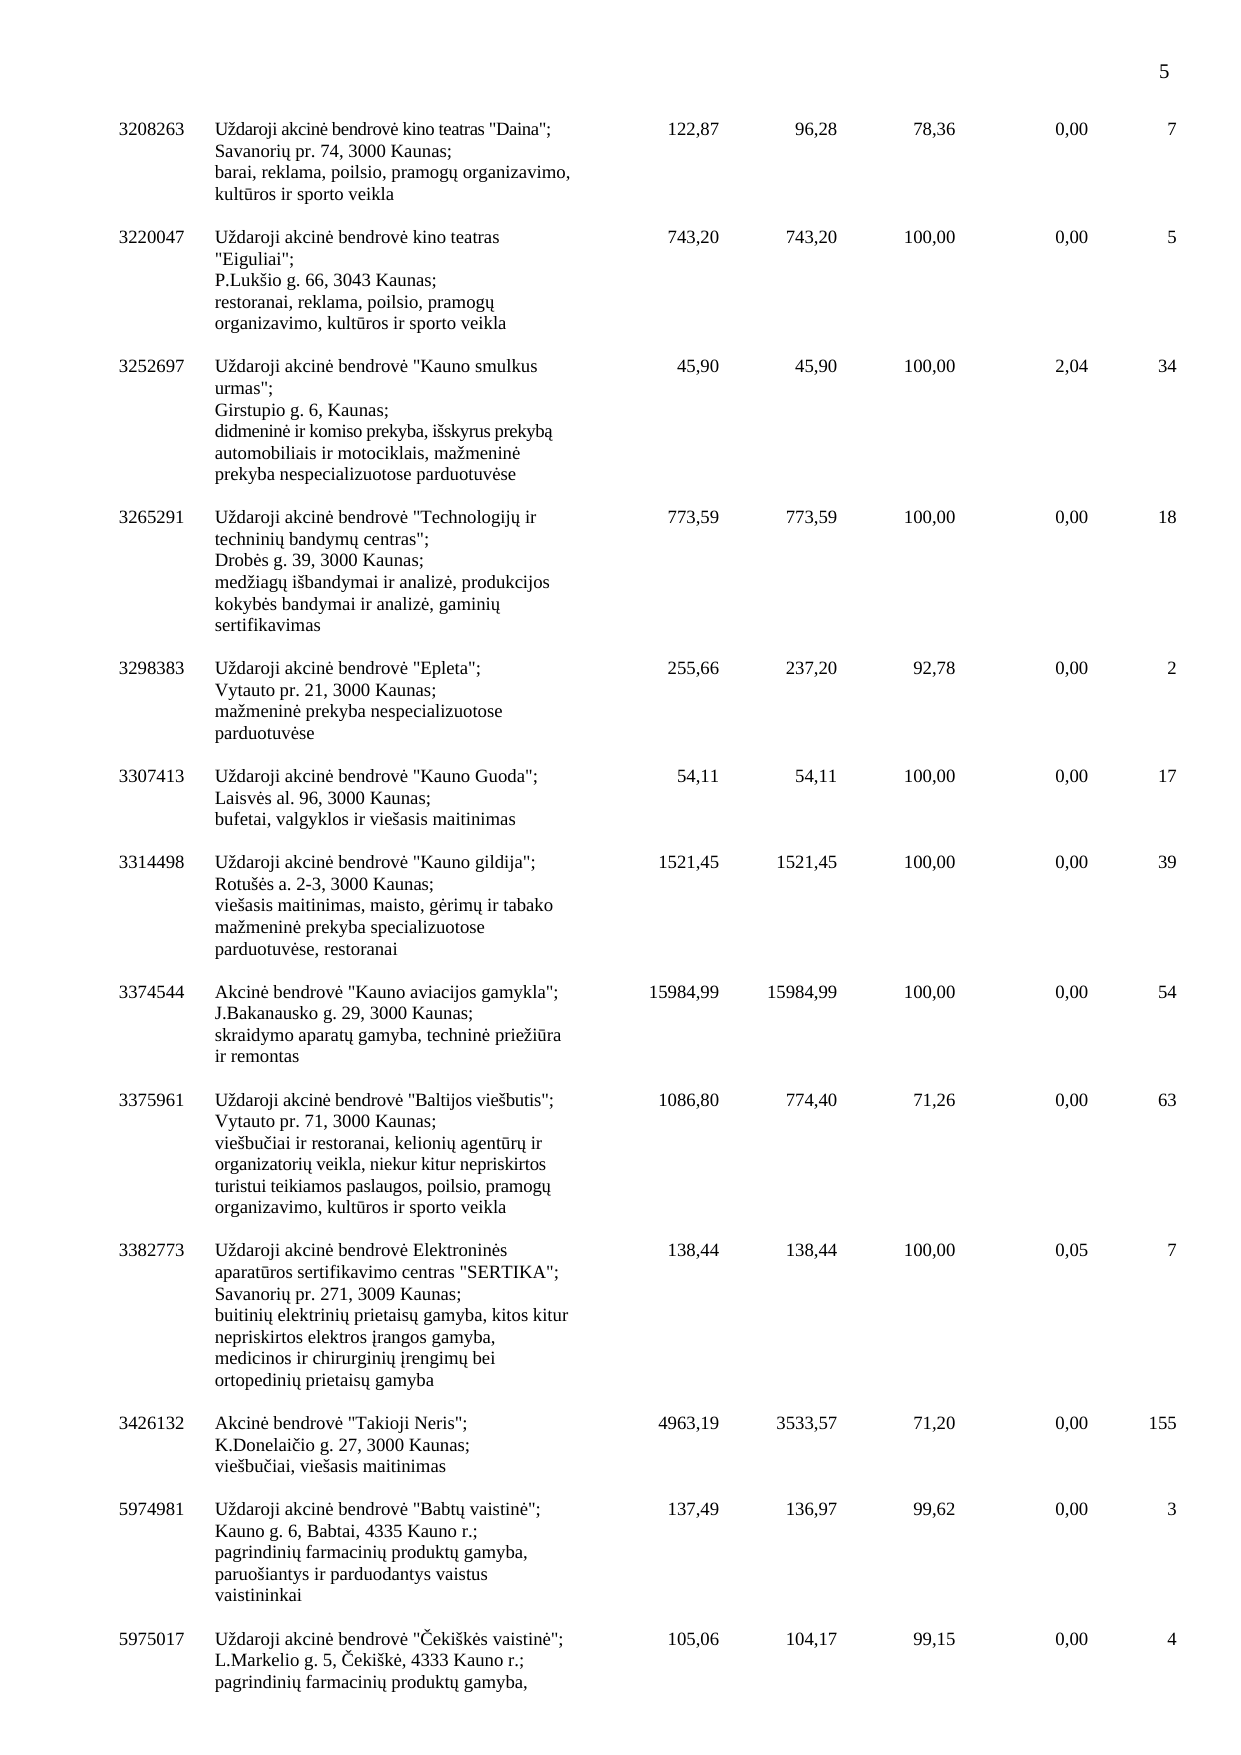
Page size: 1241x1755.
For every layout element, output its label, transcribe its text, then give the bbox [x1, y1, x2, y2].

table_cell Akcinė bendrovė "Kauno aviacijos gamykla"; J.Bakanausko g. 29, 3000 Kaunas; skraidymo aparatų gamyba, techninė priežiūra ir remontas [203, 981, 587, 1088]
table_cell 0,00 [971, 1412, 1104, 1498]
table_cell 71,20 [853, 1412, 971, 1498]
table_cell 34 [1104, 355, 1192, 506]
table_cell 3314498 [100, 851, 203, 981]
table_cell Uždaroji akcinė bendrovė "Čekiškės vaistinė"; L.Markelio g. 5, Čekiškė, 4333 Kauno r.; pagrindinių farmacinių produktų gamyba, [203, 1628, 587, 1692]
table_cell Uždaroji akcinė bendrovė "Babtų vaistinė"; Kauno g. 6, Babtai, 4335 Kauno r.; pagrindinių farmacinių produktų gamyba, paruošiantys ir parduodantys vaistus vaistininkai [203, 1498, 587, 1627]
table_cell 0,00 [971, 1498, 1104, 1627]
table_cell 0,00 [971, 1089, 1104, 1239]
table_cell 100,00 [853, 1239, 971, 1412]
table_cell 3374544 [100, 981, 203, 1088]
table_cell 3533,57 [735, 1412, 853, 1498]
table_cell 3208263 [100, 118, 203, 226]
table_cell 0,05 [971, 1239, 1104, 1412]
table_cell 743,20 [735, 226, 853, 355]
table_cell 1086,80 [587, 1089, 735, 1239]
table_cell 45,90 [587, 355, 735, 506]
table_cell 0,00 [971, 981, 1104, 1088]
table_cell 4 [1104, 1628, 1192, 1692]
table_cell 3265291 [100, 506, 203, 657]
table_cell 45,90 [735, 355, 853, 506]
table_cell 100,00 [853, 506, 971, 657]
table_cell Uždaroji akcinė bendrovė kino teatras "Eiguliai"; P.Lukšio g. 66, 3043 Kaunas; restoranai, reklama, poilsio, pramogų organizavimo, kultūros ir sporto veikla [203, 226, 587, 355]
table_cell 100,00 [853, 355, 971, 506]
table_cell 5 [1104, 226, 1192, 355]
table_cell 0,00 [971, 657, 1104, 765]
table_cell 743,20 [587, 226, 735, 355]
table_cell 100,00 [853, 981, 971, 1088]
table_cell 54,11 [587, 765, 735, 851]
table_cell 0,00 [971, 1628, 1104, 1692]
table_cell 3382773 [100, 1239, 203, 1412]
table_cell 136,97 [735, 1498, 853, 1627]
table_cell Akcinė bendrovė "Takioji Neris"; K.Donelaičio g. 27, 3000 Kaunas; viešbučiai, viešasis maitinimas [203, 1412, 587, 1498]
table_cell 18 [1104, 506, 1192, 657]
table_cell 15984,99 [735, 981, 853, 1088]
table_cell 3375961 [100, 1089, 203, 1239]
table_cell Uždaroji akcinė bendrovė Elektroninės aparatūros sertifikavimo centras "SERTIKA"; Savanorių pr. 271, 3009 Kaunas; buitinių elektrinių prietaisų gamyba, kitos kitur nepriskirtos elektros įrangos gamyba, medicinos ir chirurginių įrengimų bei ortopedinių prietaisų gamyba [203, 1239, 587, 1412]
table_cell 7 [1104, 1239, 1192, 1412]
table_cell 122,87 [587, 118, 735, 226]
table_cell 3298383 [100, 657, 203, 765]
table_cell 63 [1104, 1089, 1192, 1239]
table_cell 17 [1104, 765, 1192, 851]
table_cell 774,40 [735, 1089, 853, 1239]
table_cell 5975017 [100, 1628, 203, 1692]
table_cell 5974981 [100, 1498, 203, 1627]
table_cell 155 [1104, 1412, 1192, 1498]
table_cell 3 [1104, 1498, 1192, 1627]
table_cell Uždaroji akcinė bendrovė "Technologijų ir techninių bandymų centras"; Drobės g. 39, 3000 Kaunas; medžiagų išbandymai ir analizė, produkcijos kokybės bandymai ir analizė, gaminių sertifikavimas [203, 506, 587, 657]
table_cell 3252697 [100, 355, 203, 506]
table_cell 105,06 [587, 1628, 735, 1692]
table_cell 3307413 [100, 765, 203, 851]
table_cell 100,00 [853, 851, 971, 981]
table_cell 138,44 [587, 1239, 735, 1412]
table_cell 255,66 [587, 657, 735, 765]
table_cell Uždaroji akcinė bendrovė "Epleta"; Vytauto pr. 21, 3000 Kaunas; mažmeninė prekyba nespecializuotose parduotuvėse [203, 657, 587, 765]
table_cell 0,00 [971, 765, 1104, 851]
table_cell 92,78 [853, 657, 971, 765]
table_cell Uždaroji akcinė bendrovė "Kauno Guoda"; Laisvės al. 96, 3000 Kaunas; bufetai, valgyklos ir viešasis maitinimas [203, 765, 587, 851]
table_cell 0,00 [971, 506, 1104, 657]
table_cell 1521,45 [735, 851, 853, 981]
table_cell 0,00 [971, 226, 1104, 355]
table_cell 237,20 [735, 657, 853, 765]
table_cell 4963,19 [587, 1412, 735, 1498]
table_cell 100,00 [853, 765, 971, 851]
table_cell 773,59 [587, 506, 735, 657]
table_cell 54,11 [735, 765, 853, 851]
table_cell 137,49 [587, 1498, 735, 1627]
table_cell 99,62 [853, 1498, 971, 1627]
table_cell 39 [1104, 851, 1192, 981]
table_cell 2 [1104, 657, 1192, 765]
table_cell 3426132 [100, 1412, 203, 1498]
table_cell 15984,99 [587, 981, 735, 1088]
table_cell 99,15 [853, 1628, 971, 1692]
table_cell Uždaroji akcinė bendrovė "Kauno smulkus urmas"; Girstupio g. 6, Kaunas; didmeninė ir komiso prekyba, išskyrus prekybą automobiliais ir motociklais, mažmeninė prekyba nespecializuotose parduotuvėse [203, 355, 587, 506]
table_cell 71,26 [853, 1089, 971, 1239]
table_cell 3220047 [100, 226, 203, 355]
table_cell 104,17 [735, 1628, 853, 1692]
table_cell 96,28 [735, 118, 853, 226]
table_cell 138,44 [735, 1239, 853, 1412]
table_cell Uždaroji akcinė bendrovė kino teatras "Daina"; Savanorių pr. 74, 3000 Kaunas; barai, reklama, poilsio, pramogų organizavimo, kultūros ir sporto veikla [203, 118, 587, 226]
table_cell 0,00 [971, 851, 1104, 981]
table_cell 2,04 [971, 355, 1104, 506]
table_cell 100,00 [853, 226, 971, 355]
table_cell 0,00 [971, 118, 1104, 226]
table_cell Uždaroji akcinė bendrovė "Baltijos viešbutis"; Vytauto pr. 71, 3000 Kaunas; viešbučiai ir restoranai, kelionių agentūrų ir organizatorių veikla, niekur kitur nepriskirtos turistui teikiamos paslaugos, poilsio, pramogų organizavimo, kultūros ir sporto veikla [203, 1089, 587, 1239]
table_cell 54 [1104, 981, 1192, 1088]
table_cell Uždaroji akcinė bendrovė "Kauno gildija"; Rotušės a. 2-3, 3000 Kaunas; viešasis maitinimas, maisto, gėrimų ir tabako mažmeninė prekyba specializuotose parduotuvėse, restoranai [203, 851, 587, 981]
table_cell 78,36 [853, 118, 971, 226]
table_cell 773,59 [735, 506, 853, 657]
table_cell 7 [1104, 118, 1192, 226]
table_cell 1521,45 [587, 851, 735, 981]
